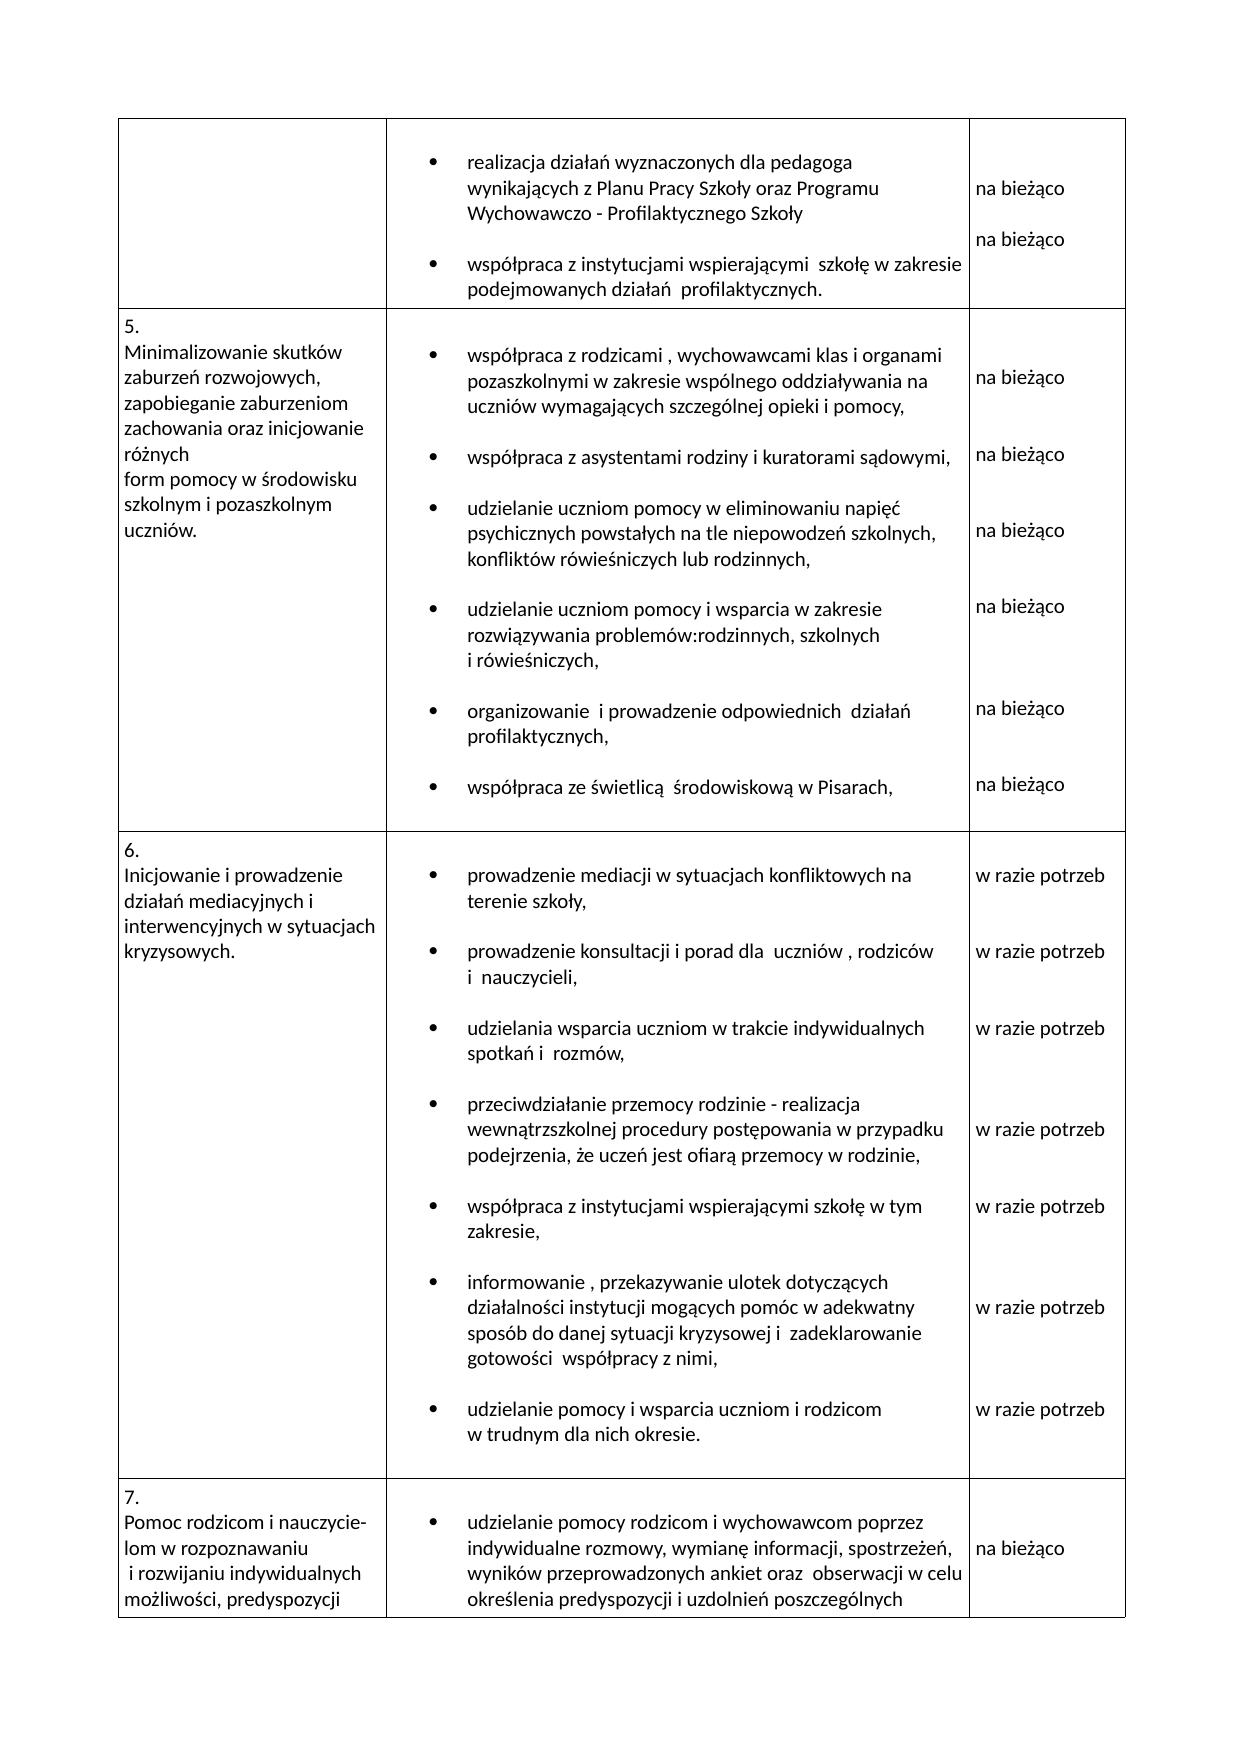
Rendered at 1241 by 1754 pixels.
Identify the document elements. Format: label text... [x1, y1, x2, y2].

table_cell 7. Pomoc rodzicom i nauczycie- lom w rozpoznawaniu i rozwijaniu indywidualnych możliwości, predyspozycji [119, 1479, 386, 1617]
table_cell diagnozowanie potrzeb z zakresu profilaktyki i innych problemów dzieci, organizowanie i prowadzenie warsztatów i zajęć wychowawczo - profilaktycznych, z zakresu szeroko rozumianych uzależnień, przeciwdziałania przemocy rówieśniczej i agresji oraz edukacji prozdrowotnej i promocji zdrowia w grupach 0 i klasach I – III prowadzenie zajęć integracyjnych, organizowanie zajęć dla uczniów z zakresu komunikacji interpersonalnej, radzenia sobie z emocjami, kształtowania pozytywnych postaw społecznych i tolerancji , prowadzenie zajęć warsztatowych w celu poznania przez dzieci Konwencji Praw Dziecka -„Nasze prawa - ważna sprawa”, prowadzenie zajęcia na temat bezpiecznego i konstruktywnego spędzania czasu wolnego, organizacja zajęć profilaktycznych przy współpracy z Poradnią Psychologiczno – Pedagogiczną w Zabierzowie, organizacja spotkań indywidualnych i w razie potrzeby spotkań szkoleniowych dla rodziców mających na celu podnoszenie kultury pedagogicznej rodziców, realizacja działań wyznaczonych dla pedagoga wynikających z Planu Pracy Szkoły oraz Programu Wychowawczo - Profilaktycznego Szkoły współpraca z instytucjami wspierającymi szkołę w zakresie podejmowanych działań profilaktycznych. [387, 119, 969, 308]
table_cell 5. Minimalizowanie skutków zaburzeń rozwojowych, zapobieganie zaburzeniom zachowania oraz inicjowanie różnych form pomocy w środowisku szkolnym i pozaszkolnym uczniów. [119, 309, 386, 831]
table_cell w razie potrzeb w razie potrzeb w razie potrzeb w razie potrzeb w razie potrzeb w razie potrzeb w razie potrzeb [970, 832, 1125, 1478]
table_cell [119, 119, 386, 308]
table_cell prowadzenie mediacji w sytuacjach konfliktowych na terenie szkoły, prowadzenie konsultacji i porad dla uczniów , rodziców i nauczycieli, udzielania wsparcia uczniom w trakcie indywidualnych spotkań i rozmów, przeciwdziałanie przemocy rodzinie - realizacja wewnątrzszkolnej procedury postępowania w przypadku podejrzenia, że uczeń jest ofiarą przemocy w rodzinie, współpraca z instytucjami wspierającymi szkołę w tym zakresie, informowanie , przekazywanie ulotek dotyczących działalności instytucji mogących pomóc w adekwatny sposób do danej sytuacji kryzysowej i zadeklarowanie gotowości współpracy z nimi, udzielanie pomocy i wsparcia uczniom i rodzicom w trudnym dla nich okresie. [387, 832, 969, 1478]
table_cell na bieżąco na bieżąco na bieżąco na bieżąco na bieżąco na bieżąco [970, 309, 1125, 831]
table_cell na bieżąco [970, 1479, 1125, 1617]
table_cell udzielanie pomocy rodzicom i wychowawcom poprzez indywidualne rozmowy, wymianę informacji, spostrzeżeń, wyników przeprowadzonych ankiet oraz obserwacji w celu określenia predyspozycji i uzdolnień poszczególnych uczniów, przygotowanie narzędzi badawczych dla nauczycieli i wychowawców mogących pomóc w rozpoznawaniu indywidualnych predyspozycji i uzdolnień uczniów, udzielanie porad i konsultacji rodzicom , wychowawcom i nauczycielom [387, 1479, 969, 1617]
table_cell na bieżąco na bieżąco [970, 119, 1125, 308]
table_cell 6. Inicjowanie i prowadzenie działań mediacyjnych i interwencyjnych w sytuacjach kryzysowych. [119, 832, 386, 1478]
table_cell współpraca z rodzicami , wychowawcami klas i organami pozaszkolnymi w zakresie wspólnego oddziaływania na uczniów wymagających szczególnej opieki i pomocy, współpraca z asystentami rodziny i kuratorami sądowymi, udzielanie uczniom pomocy w eliminowaniu napięć psychicznych powstałych na tle niepowodzeń szkolnych, konfliktów rówieśniczych lub rodzinnych, udzielanie uczniom pomocy i wsparcia w zakresie rozwiązywania problemów:rodzinnych, szkolnych i rówieśniczych, organizowanie i prowadzenie odpowiednich działań profilaktycznych, współpraca ze świetlicą środowiskową w Pisarach, [387, 309, 969, 831]
